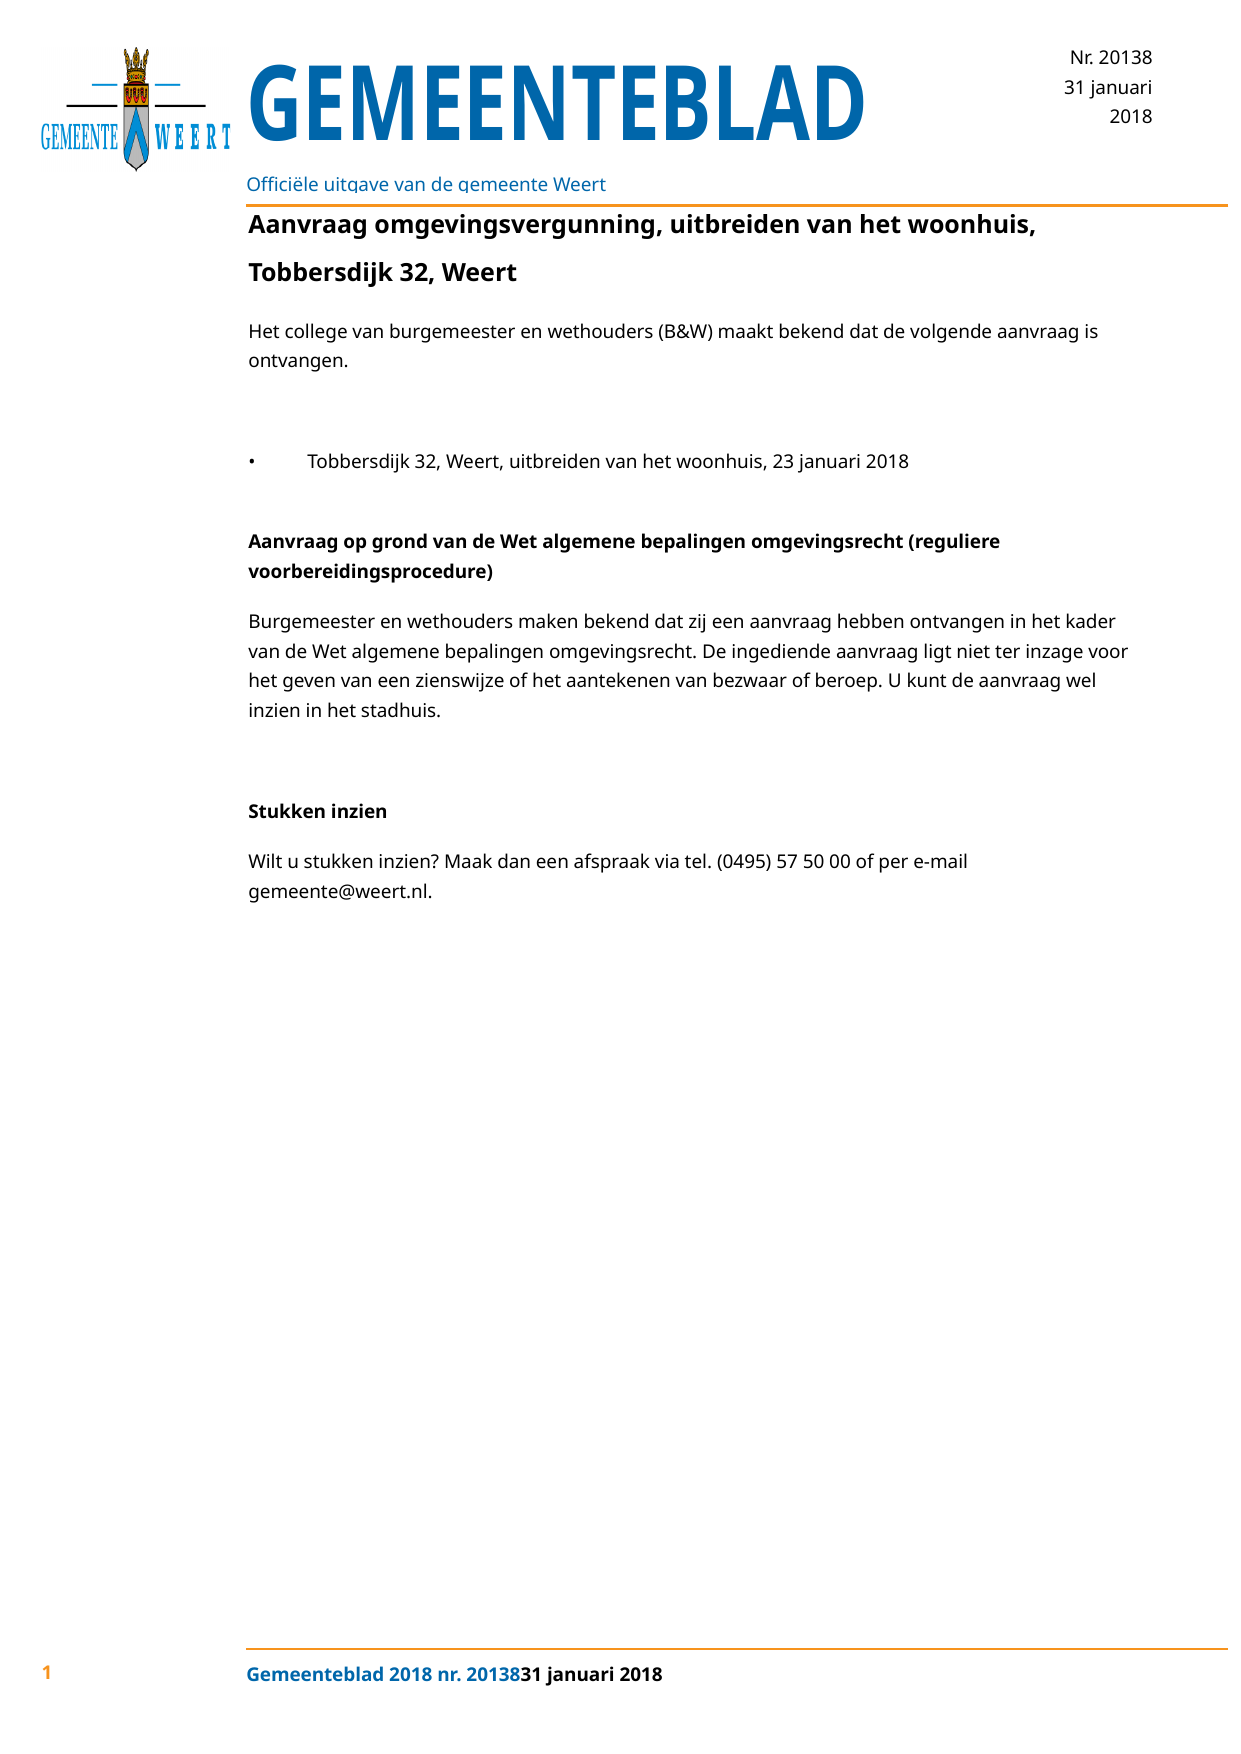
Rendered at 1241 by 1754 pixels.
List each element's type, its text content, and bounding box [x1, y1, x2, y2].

list Tobbersdijk 32, Weert, uitbreiden van het woonhuis, 23 januari 2018 [248, 448, 1152, 474]
text Aanvraag op grond van de Wet algemene bepalingen omgevingsrecht (reguliere voorbereidingsprocedure) [248, 528, 1152, 584]
text Aanvraag omgevingsvergunning, uitbreiden van het woonhuis, Tobbersdijk 32, Weert [248, 207, 1152, 288]
text Stukken inzien [248, 798, 1152, 824]
text Wilt u stukken inzien? Maak dan een afspraak via tel. (0495) 57 50 00 of per e-mail gemeente@weert.nl. [248, 848, 1152, 904]
text Het college van burgemeester en wethouders (B&W) maakt bekend dat de volgende aanvraag is ontvangen. [248, 318, 1152, 373]
picture [41, 47, 231, 172]
text Burgemeester en wethouders maken bekend dat zij een aanvraag hebben ontvangen in het kader van de Wet algemene bepalingen omgevingsrecht. De ingediende aanvraag ligt niet ter inzage voor het geven van een zienswijze of het aantekenen van bezwaar of beroep. U kunt de aanvraag wel inzien in het stadhuis. [248, 608, 1152, 723]
